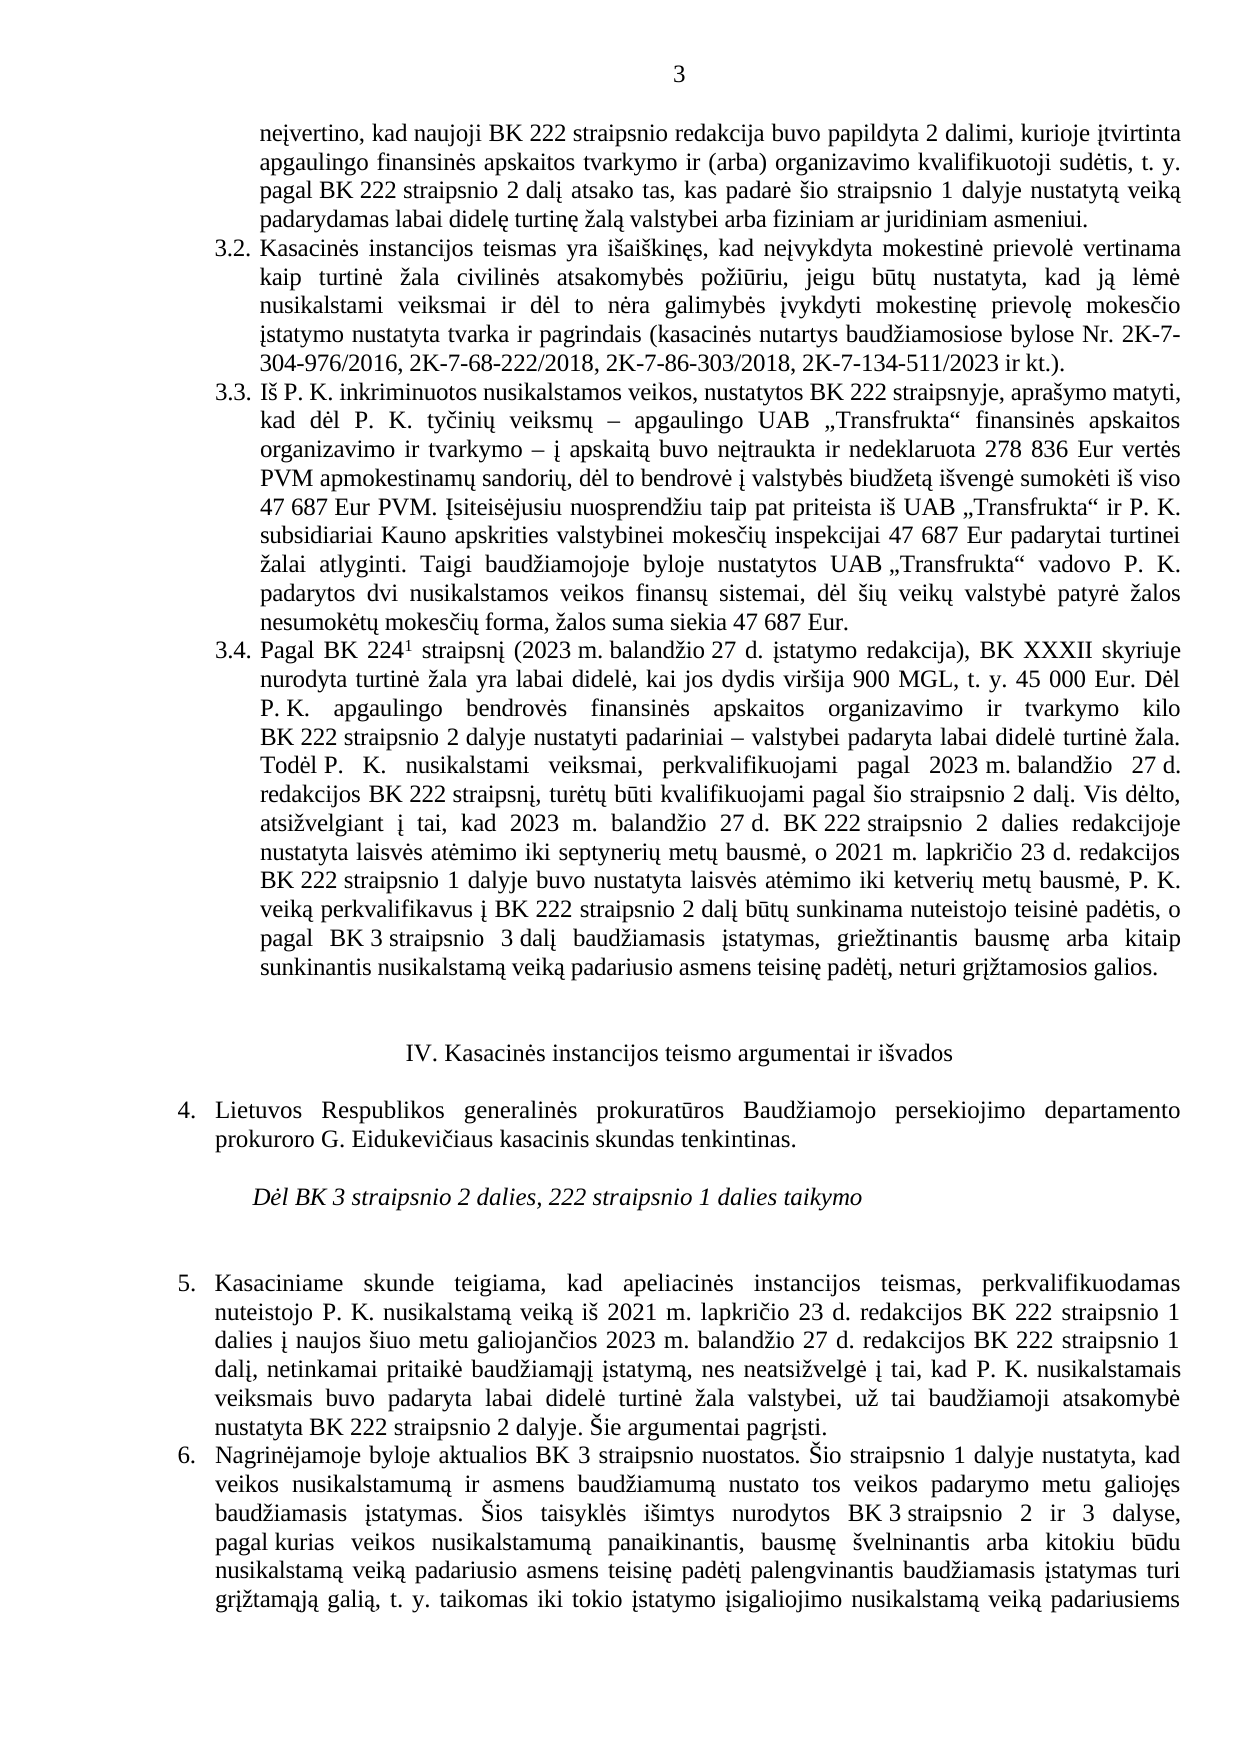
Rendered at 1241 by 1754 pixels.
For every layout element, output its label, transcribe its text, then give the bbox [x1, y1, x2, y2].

text 3.3. Iš P. K. inkriminuotos nusikalstamos veikos, nustatytos BK 222 straipsnyje, aprašymo matyti, kad dėl P. K. tyčinių veiksmų – apgaulingo UAB „Transfrukta“ finansinės apskaitos organizavimo ir tvarkymo – į apskaitą buvo neįtraukta ir nedeklaruota 278 836 Eur vertės PVM apmokestinamų sandorių, dėl to bendrovė į valstybės biudžetą išvengė sumokėti iš viso 47 687 Eur PVM. Įsiteisėjusiu nuosprendžiu taip pat priteista iš UAB „Transfrukta“ ir P. K. subsidiariai Kauno apskrities valstybinei mokesčių inspekcijai 47 687 Eur padarytai turtinei žalai atlyginti. Taigi baudžiamojoje byloje nustatytos UAB „Transfrukta“ vadovo P. K. padarytos dvi nusikalstamos veikos finansų sistemai, dėl šių veikų valstybė patyrė žalos nesumokėtų mokesčių forma, žalos suma siekia 47 687 Eur. [215, 377, 1181, 636]
text 6. Nagrinėjamoje byloje aktualios BK 3 straipsnio nuostatos. Šio straipsnio 1 dalyje nustatyta, kad veikos nusikalstamumą ir asmens baudžiamumą nustato tos veikos padarymo metu galiojęs baudžiamasis įstatymas. Šios taisyklės išimtys nurodytos BK 3 straipsnio 2 ir 3 dalyse, pagal kurias veikos nusikalstamumą panaikinantis, bausmę švelninantis arba kitokiu būdu nusikalstamą veiką padariusio asmens teisinę padėtį palengvinantis baudžiamasis įstatymas turi grįžtamąją galią, t. y. taikomas iki tokio įstatymo įsigaliojimo nusikalstamą veiką padariusiems [177, 1441, 1181, 1613]
text 4. Lietuvos Respublikos generalinės prokuratūros Baudžiamojo persekiojimo departamento prokuroro G. Eidukevičiaus kasacinis skundas tenkintinas. [177, 1096, 1181, 1153]
text 3.2. Kasacinės instancijos teismas yra išaiškinęs, kad neįvykdyta mokestinė prievolė vertinama kaip turtinė žala civilinės atsakomybės požiūriu, jeigu būtų nustatyta, kad ją lėmė nusikalstami veiksmai ir dėl to nėra galimybės įvykdyti mokestinę prievolę mokesčio įstatymo nustatyta tvarka ir pagrindais (kasacinės nutartys baudžiamosiose bylose Nr. 2K-7-304-976/2016, 2K-7-68-222/2018, 2K-7-86-303/2018, 2K-7-134-511/2023 ir kt.). [214, 233, 1181, 377]
text 3.4. Pagal BK 2241 straipsnį (2023 m. balandžio 27 d. įstatymo redakcija), BK XXXII skyriuje nurodyta turtinė žala yra labai didelė, kai jos dydis viršija 900 MGL, t. y. 45 000 Eur. Dėl P. K. apgaulingo bendrovės finansinės apskaitos organizavimo ir tvarkymo kilo BK 222 straipsnio 2 dalyje nustatyti padariniai – valstybei padaryta labai didelė turtinė žala. Todėl P. K. nusikalstami veiksmai, perkvalifikuojami pagal 2023 m. balandžio 27 d. redakcijos BK 222 straipsnį, turėtų būti kvalifikuojami pagal šio straipsnio 2 dalį. Vis dėlto, atsižvelgiant į tai, kad 2023 m. balandžio 27 d. BK 222 straipsnio 2 dalies redakcijoje nustatyta laisvės atėmimo iki septynerių metų bausmė, o 2021 m. lapkričio 23 d. redakcijos BK 222 straipsnio 1 dalyje buvo nustatyta laisvės atėmimo iki ketverių metų bausmė, P. K. veiką perkvalifikavus į BK 222 straipsnio 2 dalį būtų sunkinama nuteistojo teisinė padėtis, o pagal BK 3 straipsnio 3 dalį baudžiamasis įstatymas, griežtinantis bausmę arba kitaip sunkinantis nusikalstamą veiką padariusio asmens teisinę padėtį, neturi grįžtamosios galios. [215, 636, 1181, 981]
text Dėl BK 3 straipsnio 2 dalies, 222 straipsnio 1 dalies taikymo [177, 1182, 1181, 1211]
text IV. Kasacinės instancijos teismo argumentai ir išvados [177, 1038, 1181, 1067]
text 5. Kasaciniame skunde teigiama, kad apeliacinės instancijos teismas, perkvalifikuodamas nuteistojo P. K. nusikalstamą veiką iš 2021 m. lapkričio 23 d. redakcijos BK 222 straipsnio 1 dalies į naujos šiuo metu galiojančios 2023 m. balandžio 27 d. redakcijos BK 222 straipsnio 1 dalį, netinkamai pritaikė baudžiamąjį įstatymą, nes neatsižvelgė į tai, kad P. K. nusikalstamais veiksmais buvo padaryta labai didelė turtinė žala valstybei, už tai baudžiamoji atsakomybė nustatyta BK 222 straipsnio 2 dalyje. Šie argumentai pagrįsti. [177, 1268, 1181, 1441]
text neįvertino, kad naujoji BK 222 straipsnio redakcija buvo papildyta 2 dalimi, kurioje įtvirtinta apgaulingo finansinės apskaitos tvarkymo ir (arba) organizavimo kvalifikuotoji sudėtis, t. y. pagal BK 222 straipsnio 2 dalį atsako tas, kas padarė šio straipsnio 1 dalyje nustatytą veiką padarydamas labai didelę turtinę žalą valstybei arba fiziniam ar juridiniam asmeniui. [214, 118, 1181, 233]
